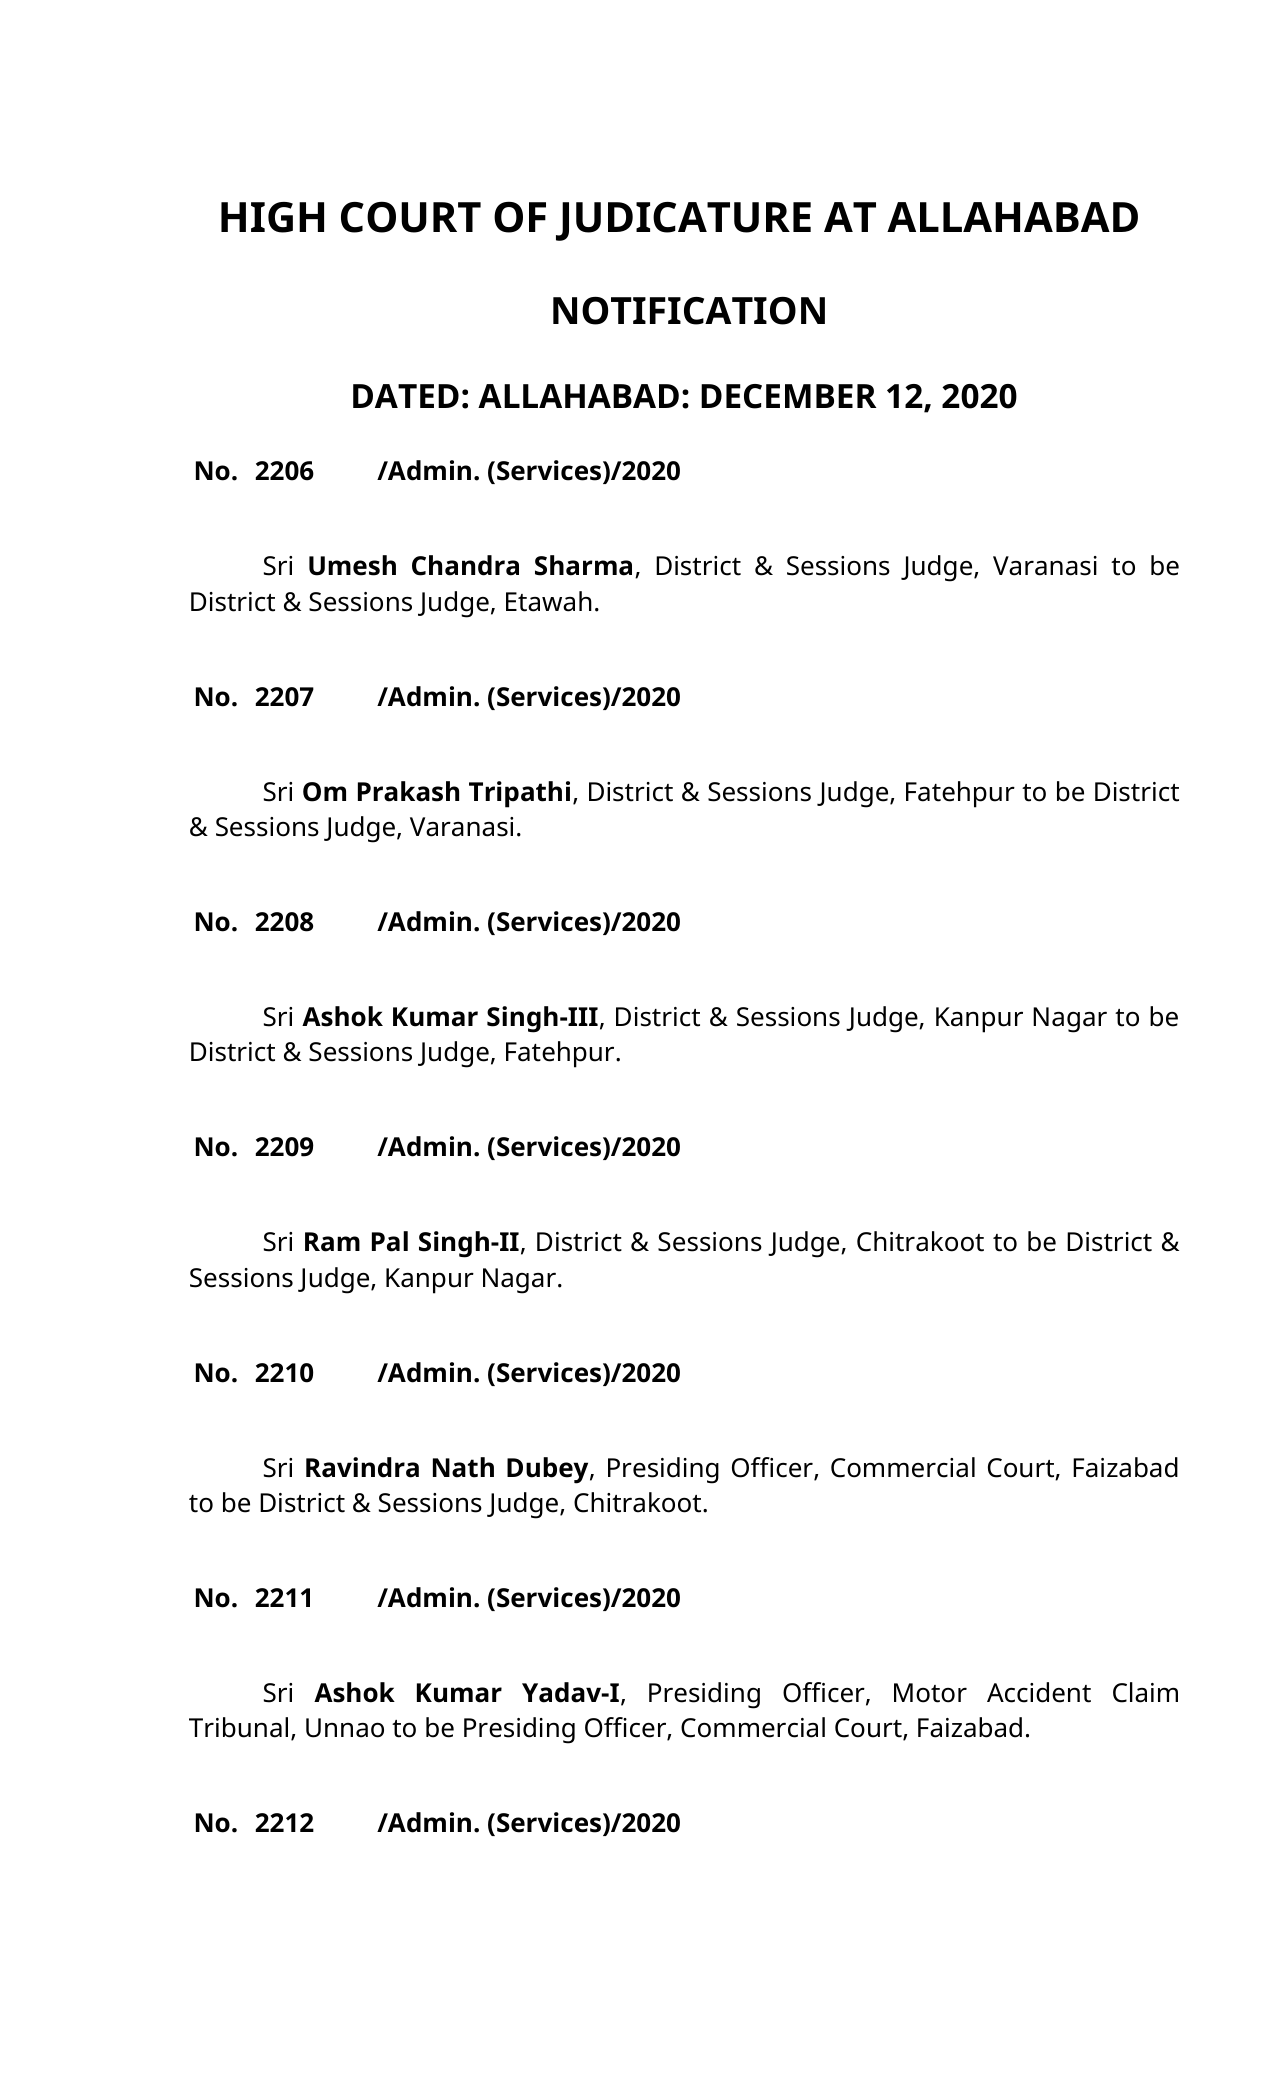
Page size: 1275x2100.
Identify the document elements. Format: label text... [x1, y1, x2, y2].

subtitle Sri Om Prakash Tripathi, District & Sessions Judge, Fatehpur to be District & Sessions Judge, Varanasi. [189, 773, 1181, 844]
subtitle NOTIFICATION [187, 284, 1181, 336]
table_header /Admin. (Services)/2020 [371, 441, 762, 500]
subtitle Sri Ravindra Nath Dubey, Presiding Officer, Commercial Court, Faizabad to be District & Sessions Judge, Chitrakoot. [189, 1449, 1181, 1520]
title HIGH COURT OF JUDICATURE AT ALLAHABAD [150, 187, 1208, 244]
table_header 2209 [249, 1117, 371, 1176]
table_header 2207 [249, 667, 371, 726]
subtitle Sri Ashok Kumar Yadav-I, Presiding Officer, Motor Accident Claim Tribunal, Unnao to be Presiding Officer, Commercial Court, Faizabad. [189, 1674, 1181, 1746]
table_header No. [188, 1568, 249, 1627]
table_header 2212 [249, 1793, 371, 1852]
table_header /Admin. (Services)/2020 [371, 1568, 762, 1627]
table_header /Admin. (Services)/2020 [371, 892, 762, 951]
table_header No. [188, 892, 249, 951]
table_header 2208 [249, 892, 371, 951]
table_header 2206 [249, 441, 371, 500]
table_header No. [188, 441, 249, 500]
table_header No. [188, 1793, 249, 1852]
subtitle Sri Ashok Kumar Singh-III, District & Sessions Judge, Kanpur Nagar to be District & Sessions Judge, Fatehpur. [189, 998, 1181, 1069]
table_header 2211 [249, 1568, 371, 1627]
table_header /Admin. (Services)/2020 [371, 1117, 762, 1176]
subtitle Sri Umesh Chandra Sharma, District & Sessions Judge, Varanasi to be District & Sessions Judge, Etawah. [189, 548, 1181, 619]
table_header 2210 [249, 1343, 371, 1402]
table_header No. [188, 667, 249, 726]
subtitle Sri Ram Pal Singh-II, District & Sessions Judge, Chitrakoot to be District & Sessions Judge, Kanpur Nagar. [189, 1224, 1181, 1295]
subtitle DATED: ALLAHABAD: DECEMBER 12, 2020 [187, 373, 1181, 418]
table_header /Admin. (Services)/2020 [371, 1343, 762, 1402]
table_header No. [188, 1117, 249, 1176]
table_header No. [188, 1343, 249, 1402]
table_header /Admin. (Services)/2020 [371, 1793, 762, 1852]
table_header /Admin. (Services)/2020 [371, 667, 762, 726]
